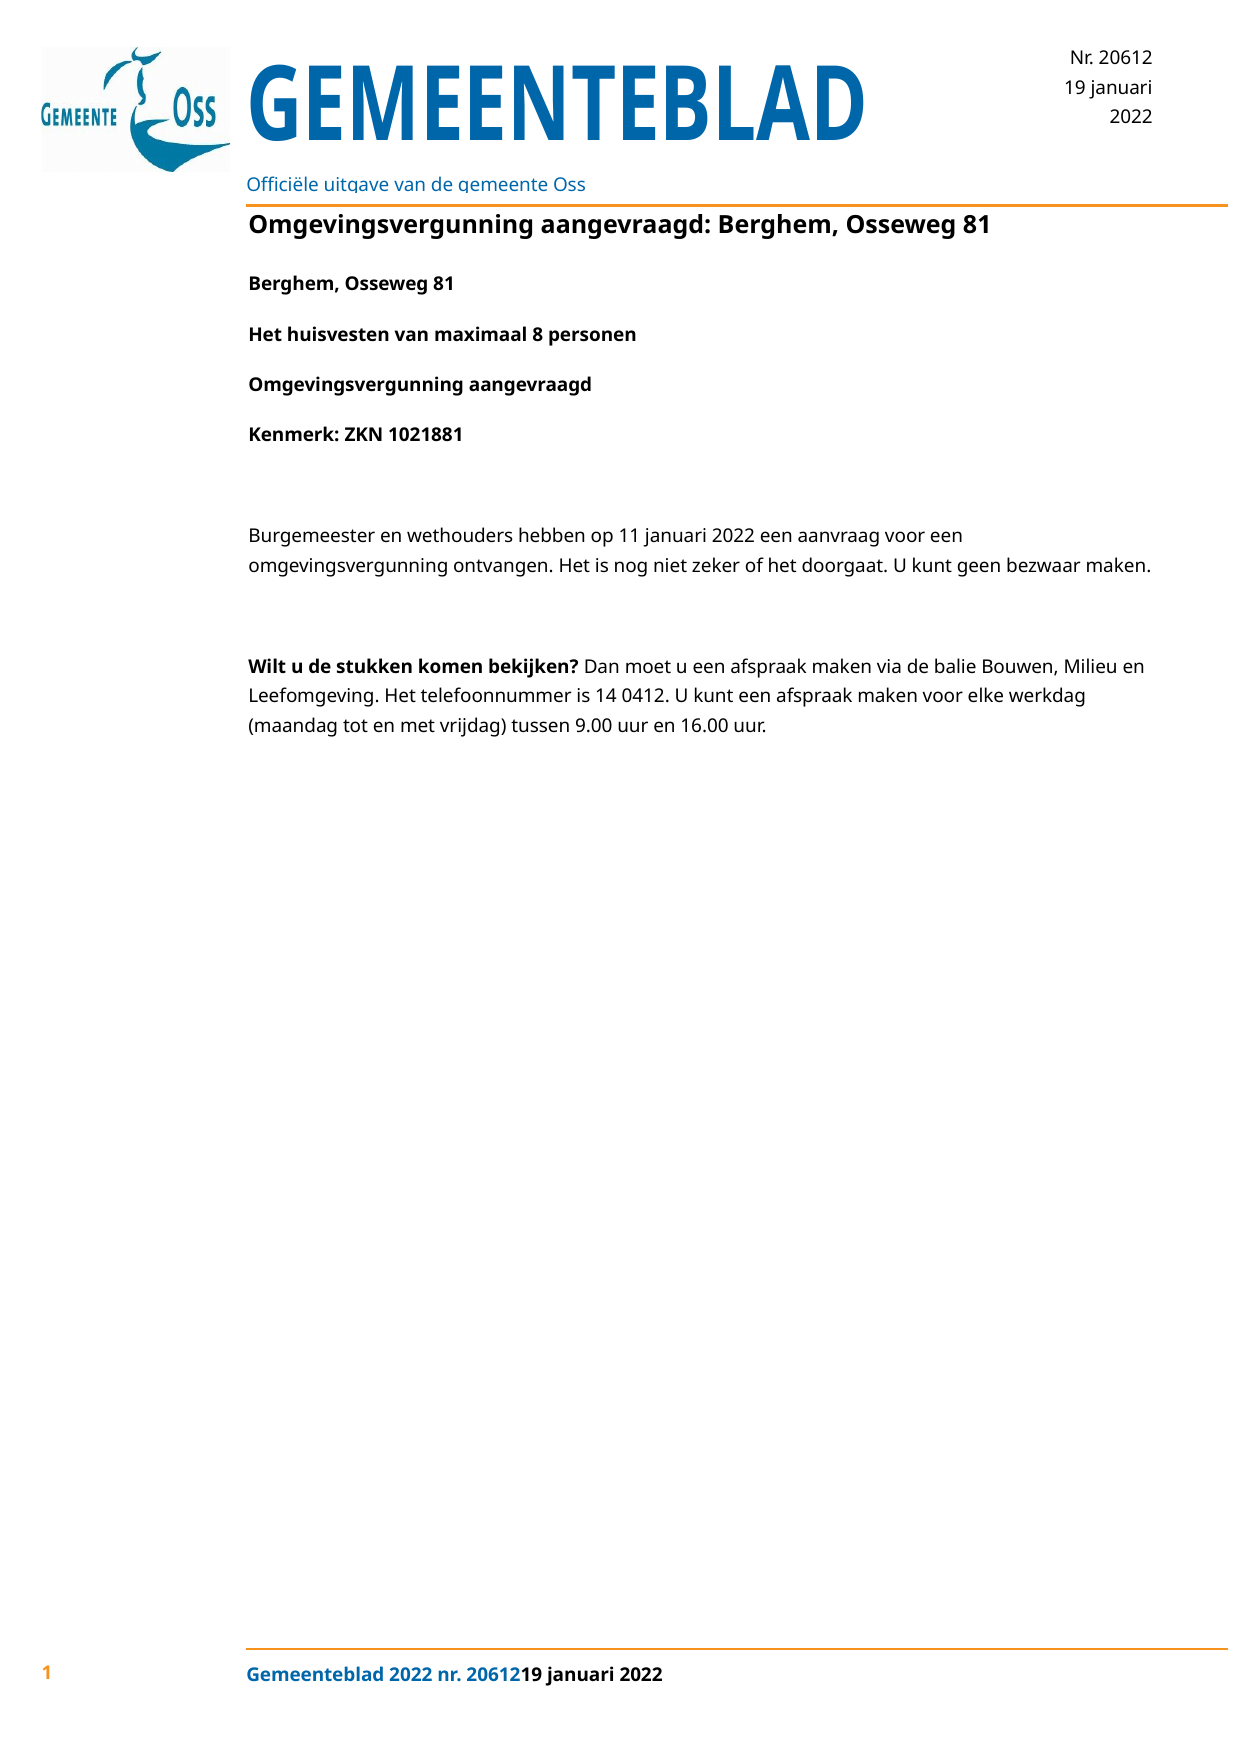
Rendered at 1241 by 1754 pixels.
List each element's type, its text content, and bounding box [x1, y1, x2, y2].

text Berghem, Osseweg 81 [248, 270, 1152, 296]
text Kenmerk: ZKN 1021881 [248, 422, 1152, 447]
picture [41, 47, 231, 172]
text Omgevingsvergunning aangevraagd [248, 371, 1152, 397]
text Wilt u de stukken komen bekijken? Dan moet u een afspraak maken via de balie Bouwen, Milieu en Leefomgeving. Het telefoonnummer is 14 0412. U kunt een afspraak maken voor elke werkdag (maandag tot en met vrijdag) tussen 9.00 uur en 16.00 uur. [248, 653, 1152, 738]
text Burgemeester en wethouders hebben op 11 januari 2022 een aanvraag voor een omgevingsvergunning ontvangen. Het is nog niet zeker of het doorgaat. U kunt geen bezwaar maken. [248, 522, 1152, 578]
text Omgevingsvergunning aangevraagd: Berghem, Osseweg 81 [248, 207, 1152, 241]
text Het huisvesten van maximaal 8 personen [248, 321, 1152, 346]
